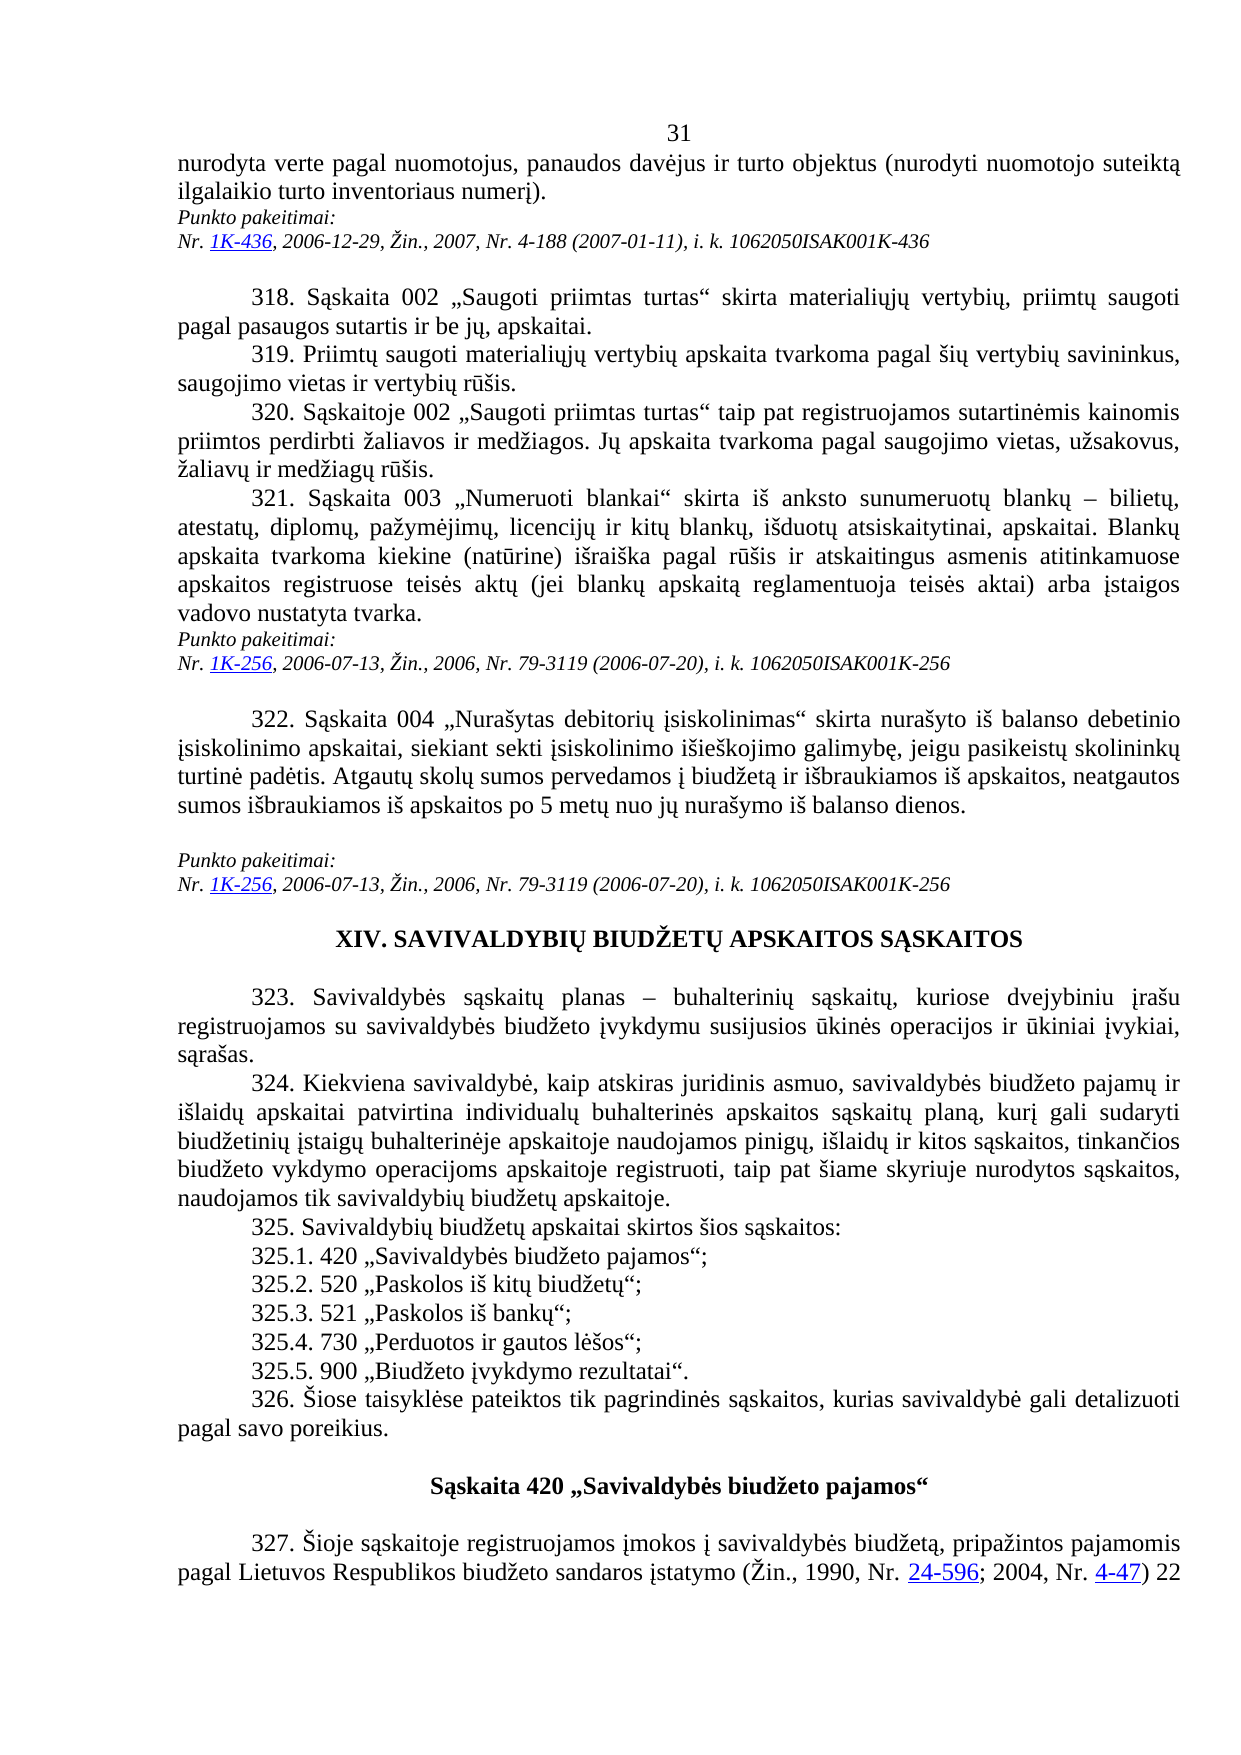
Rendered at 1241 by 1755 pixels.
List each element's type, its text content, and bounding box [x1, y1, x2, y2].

text Sąskaita 420 „Savivaldybės biudžeto pajamos“ [177, 1471, 1181, 1499]
text 321. Sąskaita 003 „Numeruoti blankai“ skirta iš anksto sunumeruotų blankų – bilietų, atestatų, diplomų, pažymėjimų, licencijų ir kitų blankų, išduotų atsiskaitytinai, apskaitai. Blankų apskaita tvarkoma kiekine (natūrine) išraiška pagal rūšis ir atskaitingus asmenis atitinkamuose apskaitos registruose teisės aktų (jei blankų apskaitą reglamentuoja teisės aktai) arba įstaigos vadovo nustatyta tvarka. [177, 483, 1181, 627]
text Nr. 1K-256, 2006-07-13, Žin., 2006, Nr. 79-3119 (2006-07-20), i. k. 1062050ISAK001K-256 [177, 872, 1181, 896]
text Punkto pakeitimai: [177, 205, 1181, 229]
text 325.5. 900 „Biudžeto įvykdymo rezultatai“. [177, 1356, 1181, 1384]
text nurodyta verte pagal nuomotojus, panaudos davėjus ir turto objektus (nurodyti nuomotojo suteiktą ilgalaikio turto inventoriaus numerį). [177, 148, 1181, 205]
text Nr. 1K-256, 2006-07-13, Žin., 2006, Nr. 79-3119 (2006-07-20), i. k. 1062050ISAK001K-256 [177, 651, 1181, 675]
text 325.3. 521 „Paskolos iš bankų“; [177, 1298, 1181, 1327]
text XIV. SAVIVALDYBIŲ BIUDŽETŲ APSKAITOS SĄSKAITOS [177, 924, 1181, 953]
text 322. Sąskaita 004 „Nurašytas debitorių įsiskolinimas“ skirta nurašyto iš balanso debetinio įsiskolinimo apskaitai, siekiant sekti įsiskolinimo išieškojimo galimybę, jeigu pasikeistų skolininkų turtinė padėtis. Atgautų skolų sumos pervedamos į biudžetą ir išbraukiamos iš apskaitos, neatgautos sumos išbraukiamos iš apskaitos po 5 metų nuo jų nurašymo iš balanso dienos. [177, 704, 1181, 819]
text 327. Šioje sąskaitoje registruojamos įmokos į savivaldybės biudžetą, pripažintos pajamomis pagal Lietuvos Respublikos biudžeto sandaros įstatymo (Žin., 1990, Nr. 24-596; 2004, Nr. 4-47) 22 [177, 1528, 1181, 1586]
text Nr. 1K-436, 2006-12-29, Žin., 2007, Nr. 4-188 (2007-01-11), i. k. 1062050ISAK001K-436 [177, 229, 1181, 253]
text 325.1. 420 „Savivaldybės biudžeto pajamos“; [177, 1241, 1181, 1269]
text 319. Priimtų saugoti materialiųjų vertybių apskaita tvarkoma pagal šių vertybių savininkus, saugojimo vietas ir vertybių rūšis. [177, 339, 1181, 397]
text 326. Šiose taisyklėse pateiktos tik pagrindinės sąskaitos, kurias savivaldybė gali detalizuoti pagal savo poreikius. [177, 1384, 1181, 1442]
text 323. Savivaldybės sąskaitų planas – buhalterinių sąskaitų, kuriose dvejybiniu įrašu registruojamos su savivaldybės biudžeto įvykdymu susijusios ūkinės operacijos ir ūkiniai įvykiai, sąrašas. [177, 982, 1181, 1068]
text 325.4. 730 „Perduotos ir gautos lėšos“; [177, 1327, 1181, 1356]
text 318. Sąskaita 002 „Saugoti priimtas turtas“ skirta materialiųjų vertybių, priimtų saugoti pagal pasaugos sutartis ir be jų, apskaitai. [177, 282, 1181, 339]
text Punkto pakeitimai: [177, 627, 1181, 651]
text Punkto pakeitimai: [177, 848, 1181, 872]
text 325.2. 520 „Paskolos iš kitų biudžetų“; [177, 1269, 1181, 1298]
text 320. Sąskaitoje 002 „Saugoti priimtas turtas“ taip pat registruojamos sutartinėmis kainomis priimtos perdirbti žaliavos ir medžiagos. Jų apskaita tvarkoma pagal saugojimo vietas, užsakovus, žaliavų ir medžiagų rūšis. [177, 397, 1181, 483]
text 325. Savivaldybių biudžetų apskaitai skirtos šios sąskaitos: [177, 1212, 1181, 1241]
text 324. Kiekviena savivaldybė, kaip atskiras juridinis asmuo, savivaldybės biudžeto pajamų ir išlaidų apskaitai patvirtina individualų buhalterinės apskaitos sąskaitų planą, kurį gali sudaryti biudžetinių įstaigų buhalterinėje apskaitoje naudojamos pinigų, išlaidų ir kitos sąskaitos, tinkančios biudžeto vykdymo operacijoms apskaitoje registruoti, taip pat šiame skyriuje nurodytos sąskaitos, naudojamos tik savivaldybių biudžetų apskaitoje. [177, 1068, 1181, 1212]
